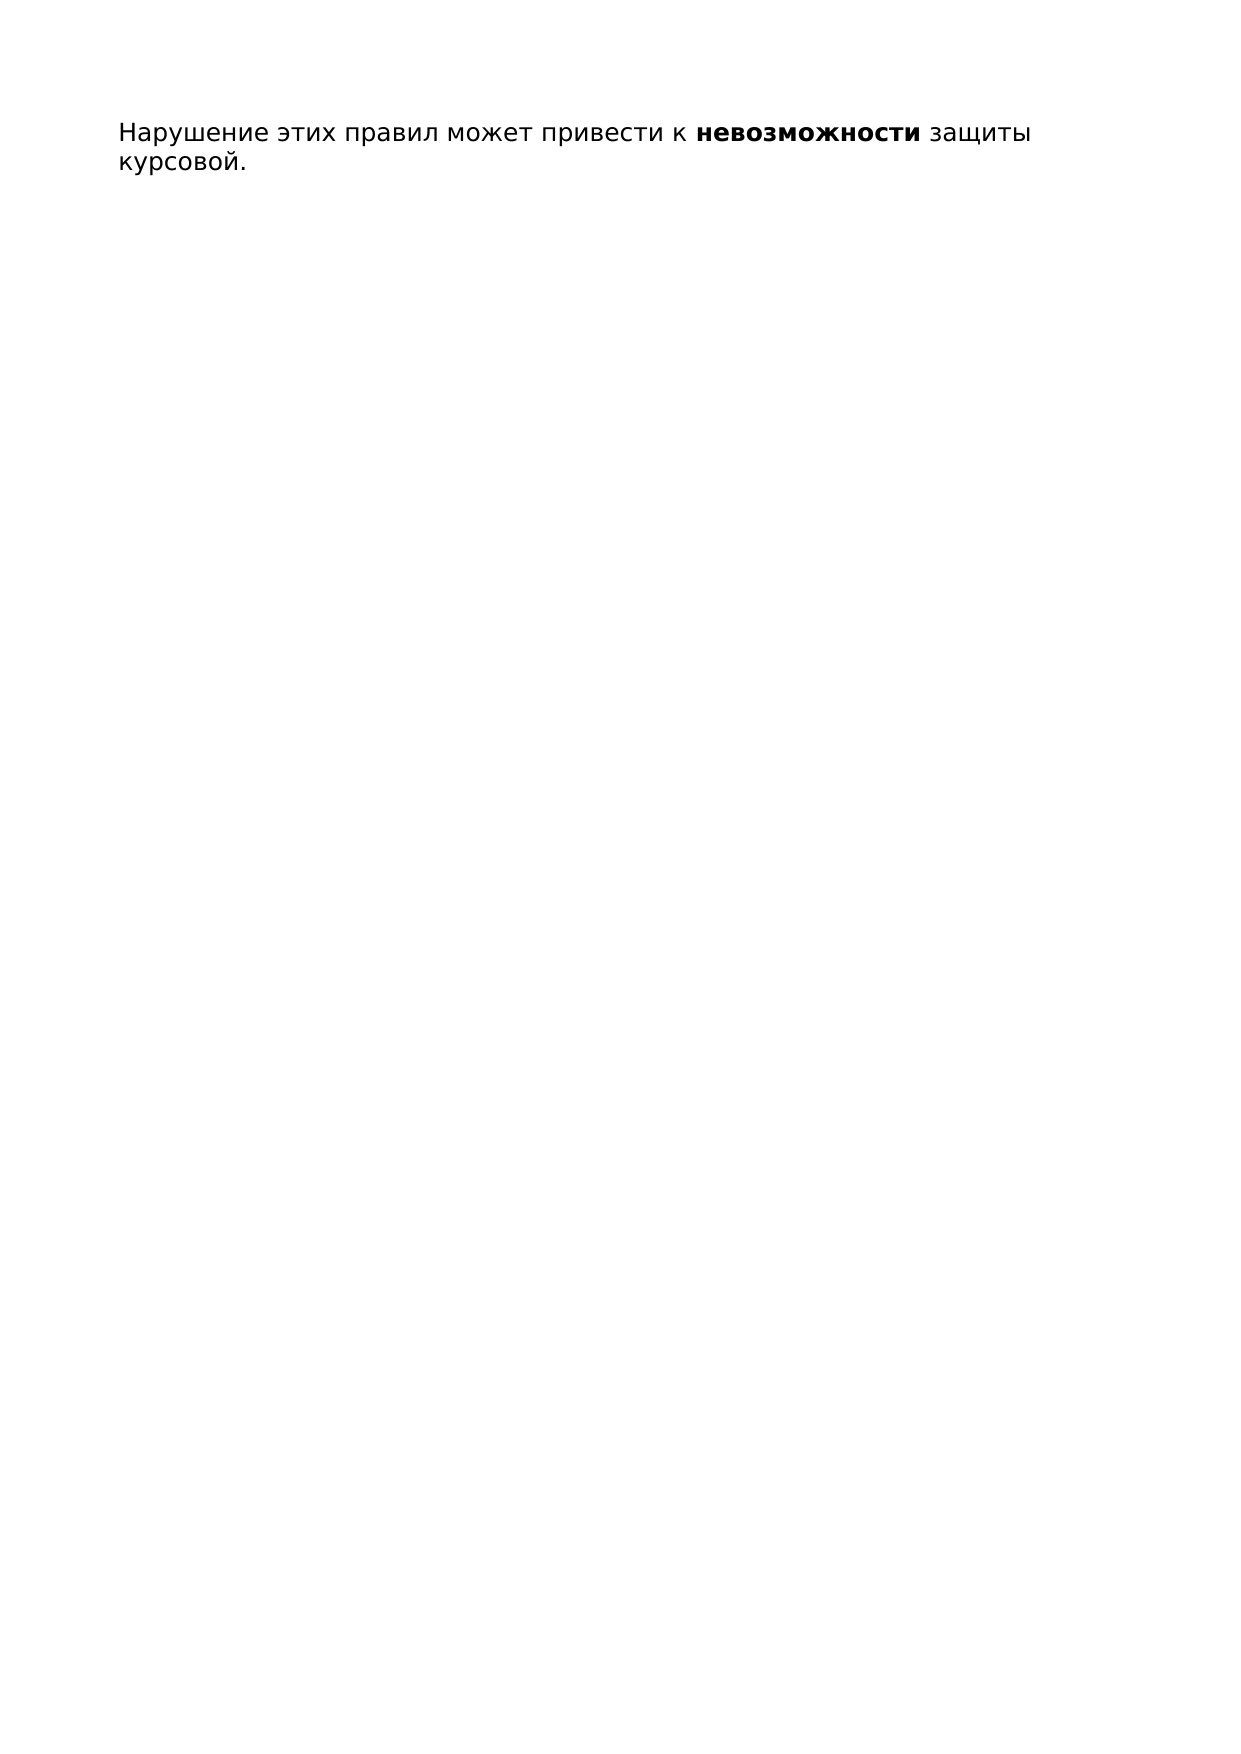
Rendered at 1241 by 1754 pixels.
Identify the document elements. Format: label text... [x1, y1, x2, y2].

text Нарушение этих правил может привести к невозможности защиты курсовой. [118, 118, 1122, 176]
